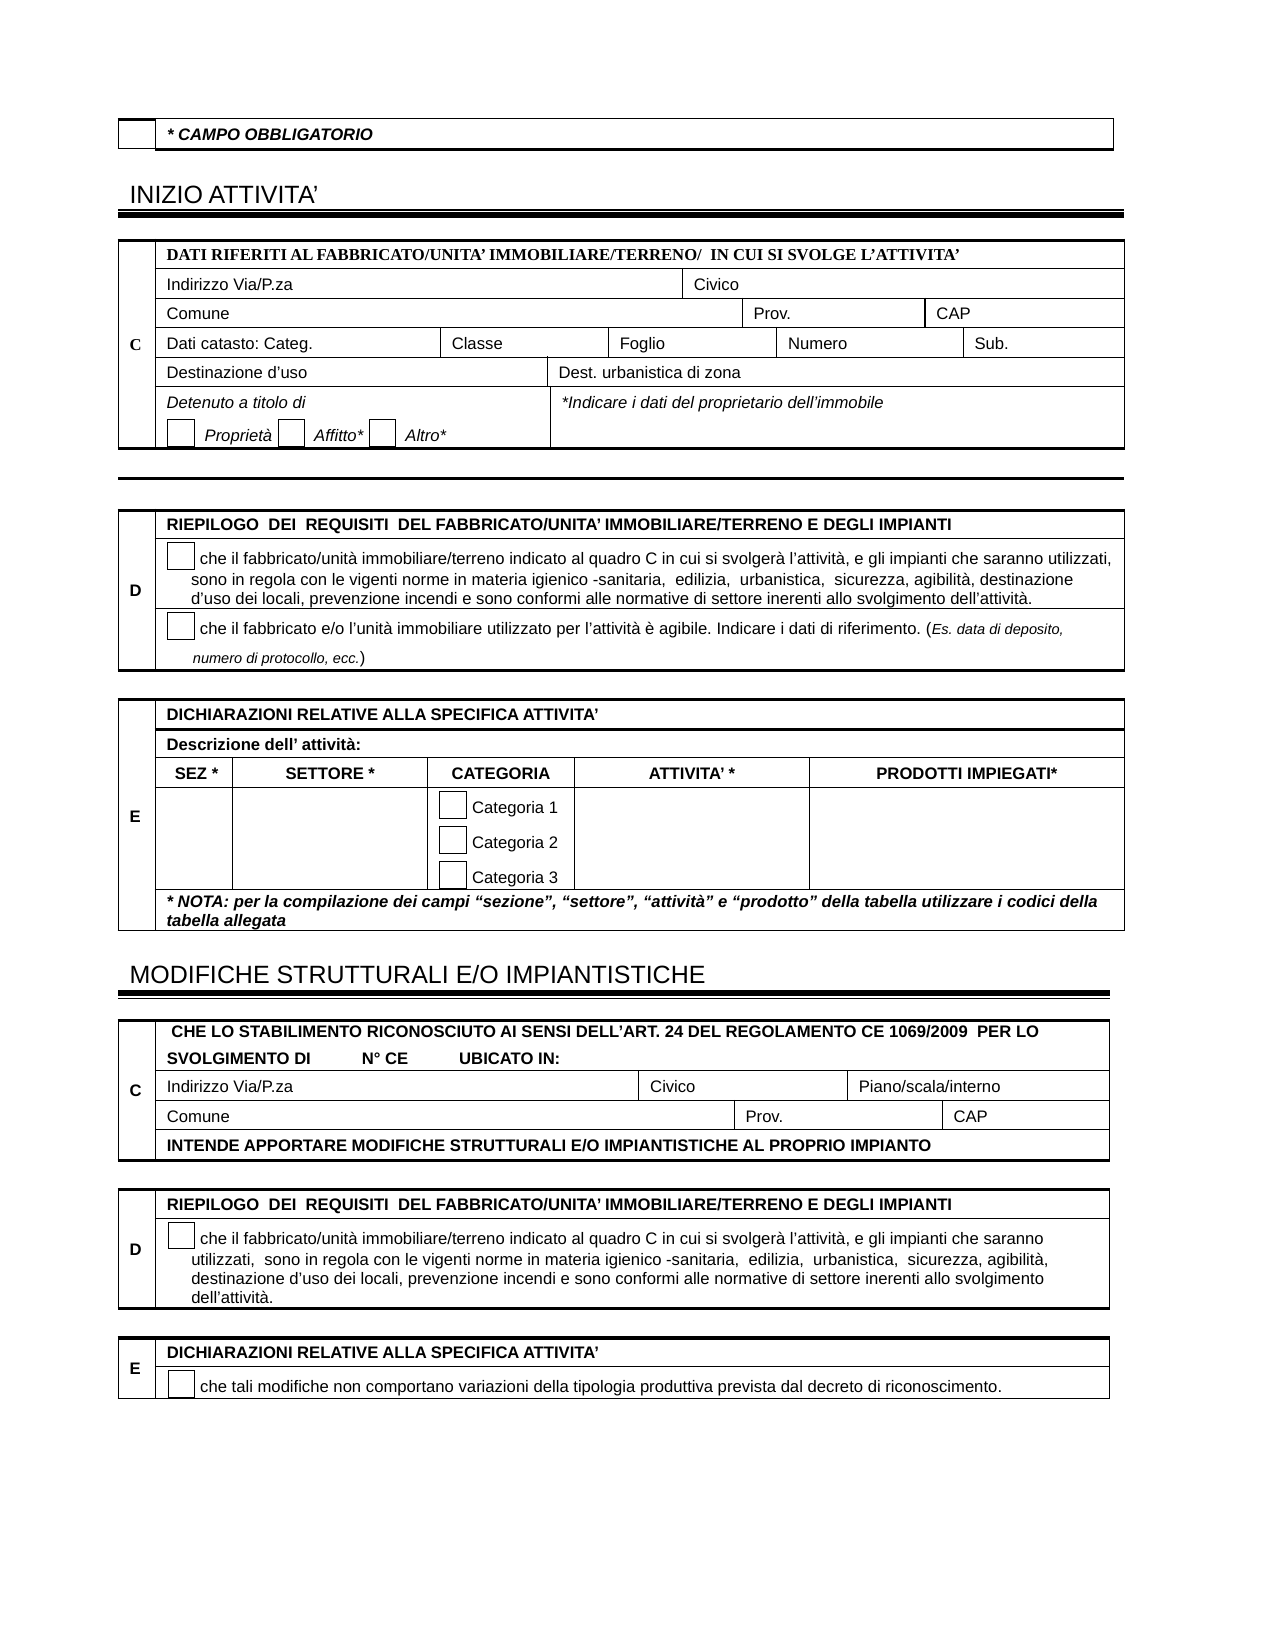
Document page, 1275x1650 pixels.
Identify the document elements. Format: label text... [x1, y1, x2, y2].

table_cell [848, 1101, 942, 1129]
table_cell [936, 1310, 1035, 1336]
table_cell [1035, 999, 1110, 1019]
table_cell [936, 1162, 1035, 1188]
table_cell [156, 788, 232, 889]
table_cell [155, 450, 254, 477]
table_cell INTENDE APPORTARE MODIFICHE STRUTTURALI E/O IMPIANTISTICHE AL PROPRIO IMPIANTO [156, 1130, 1109, 1159]
table_cell Numero [777, 328, 873, 356]
table_cell [769, 1162, 840, 1188]
table_cell [341, 1071, 638, 1100]
table_cell [840, 1162, 936, 1188]
table_cell [1035, 1162, 1110, 1188]
table_cell [1038, 328, 1124, 356]
table_cell Piano/scala/interno [848, 1071, 1035, 1100]
table_cell [155, 1162, 254, 1188]
table_cell [769, 218, 839, 238]
table_cell [547, 1162, 652, 1188]
table_cell RIEPILOGO DEI REQUISITI DEL FABBRICATO/UNITA’ IMMOBILIARE/TERRENO E DEGLI IMPIANTI [156, 1191, 1109, 1218]
table_cell [873, 328, 963, 356]
table_cell [769, 269, 1124, 297]
table_cell DATI RIFERITI AL FABBRICATO/UNITA’ IMMOBILIARE/TERRENO/ IN CUI SI SVOLGE L’ATTIVITA’ [156, 242, 1124, 268]
table_cell [547, 1310, 652, 1336]
table_cell [1035, 1310, 1110, 1336]
table_cell Indirizzo Via/P.za [156, 1071, 341, 1100]
table_cell [551, 415, 1124, 447]
table_cell Sub. [964, 328, 1038, 356]
table_cell [769, 450, 839, 477]
table_cell [441, 999, 539, 1019]
table_cell Destinazione d’uso [156, 358, 352, 386]
table_cell [449, 218, 547, 238]
table_cell [118, 218, 155, 238]
table_cell [769, 672, 839, 698]
table_cell [1035, 672, 1124, 698]
table_cell DICHIARAZIONI RELATIVE ALLA SPECIFICA ATTIVITA’ [156, 1340, 1109, 1366]
table_cell [1035, 218, 1124, 238]
table_cell Classe [441, 328, 525, 356]
table_cell [118, 672, 155, 698]
table_cell [652, 450, 769, 477]
table_cell PRODOTTI IMPIEGATI* [810, 758, 1124, 787]
table_cell E [119, 701, 155, 930]
table_header RIEPILOGO DEI REQUISITI DEL FABBRICATO/UNITA’ IMMOBILIARE/TERRENO E DEGLI IMPIANTI [156, 512, 1124, 538]
table_cell [449, 672, 547, 698]
table_cell [734, 1071, 847, 1100]
table_cell Foglio [609, 328, 699, 356]
table_cell [840, 450, 937, 477]
table_cell Indirizzo Via/P.za [156, 269, 315, 297]
table_cell Proprietà Affitto* Altro* [156, 415, 550, 447]
table_cell Descrizione dell’ attività: [156, 731, 1124, 757]
table_cell [254, 1310, 351, 1336]
table_cell [449, 1310, 547, 1336]
table_cell [840, 672, 937, 698]
table_cell [652, 1310, 769, 1336]
table_cell [652, 672, 769, 698]
table_cell [936, 999, 1035, 1019]
table_cell [243, 999, 341, 1019]
table_cell [639, 999, 738, 1019]
table_cell [449, 450, 547, 477]
table_cell [155, 672, 254, 698]
table_cell [155, 999, 243, 1019]
table_cell [837, 999, 936, 1019]
table_cell [937, 672, 1035, 698]
table_cell Categoria 2 [428, 819, 574, 857]
table_cell Categoria 1 [428, 788, 574, 819]
table_cell * NOTA: per la compilazione dei campi “sezione”, “settore”, “attività” e “prodotto” della tabella utilizzare i codici della tabella allegata [156, 890, 1124, 930]
table_cell Civico [639, 1071, 734, 1100]
table_cell CHE LO STABILIMENTO RICONOSCIUTO AI SENSI DELL’ART. 24 DEL REGOLAMENTO CE 1069/2009 PER LO SVOLGIMENTO DI N° CE UBICATO IN: [156, 1022, 1109, 1070]
table_cell D [119, 1191, 155, 1307]
table_cell [118, 1310, 155, 1336]
table_cell [840, 1310, 936, 1336]
table_cell [352, 328, 440, 356]
table_cell Categoria 3 [428, 857, 574, 889]
table_cell [652, 218, 769, 238]
table_cell [540, 999, 639, 1019]
table_cell [341, 999, 441, 1019]
table_cell [254, 450, 352, 477]
table_cell Prov. [735, 1101, 847, 1129]
table_cell che tali modifiche non comportano variazioni della tipologia produttiva prevista dal decreto di riconoscimento. [156, 1367, 1109, 1398]
table_cell [547, 672, 652, 698]
table_header INIZIO ATTIVITA’ [118, 180, 1124, 209]
table_cell [1035, 1101, 1109, 1129]
table_cell Detenuto a titolo di [156, 387, 550, 415]
table_cell [1035, 450, 1124, 477]
table_cell [937, 450, 1035, 477]
table_cell * CAMPO OBBLIGATORIO [156, 119, 1113, 148]
table_cell [351, 1310, 449, 1336]
table_cell [254, 299, 742, 327]
table_cell [119, 121, 155, 148]
table_cell Prov. [743, 299, 832, 327]
table_cell [810, 788, 1124, 889]
table_cell [352, 672, 449, 698]
table_cell SETTORE * [233, 758, 427, 787]
table_cell [769, 1310, 840, 1336]
table_cell [243, 1101, 734, 1129]
table_cell [155, 218, 254, 238]
table_cell Comune [156, 1101, 243, 1129]
table_cell [575, 788, 809, 889]
table_cell Dati catasto: Categ. [156, 328, 352, 356]
table_cell C [119, 1022, 155, 1159]
table_cell [254, 218, 352, 238]
table_cell [118, 450, 155, 477]
table_cell [547, 450, 652, 477]
table_cell [351, 1162, 449, 1188]
table_cell Civico [683, 269, 769, 297]
table_cell che il fabbricato/unità immobiliare/terreno indicato al quadro C in cui si svolgerà l’attività, e gli impianti che saranno utilizzati, sono in regola con le vigenti norme in materia igienico -sanitaria, edilizia, urbanistica, sicurezza, agibilità, destinazione d’uso dei locali, prevenzione incendi e sono conformi alle normative di settore inerenti allo svolgimento dell’attività. [156, 539, 1124, 608]
table_cell [233, 788, 427, 889]
table_cell [840, 358, 1124, 386]
table_cell [254, 1162, 351, 1188]
table_cell [652, 1162, 769, 1188]
table_cell DICHIARAZIONI RELATIVE ALLA SPECIFICA ATTIVITA’ [156, 701, 1124, 728]
table_cell [155, 1310, 254, 1336]
table_cell [352, 450, 449, 477]
table_cell [832, 299, 924, 327]
table_cell che il fabbricato e/o l’unità immobiliare utilizzato per l’attività è agibile. Indicare i dati di riferimento. (Es. data di deposito, numero di protocollo, ecc.) [156, 609, 1124, 669]
table_cell [315, 269, 682, 297]
table_header MODIFICHE STRUTTURALI E/O IMPIANTISTICHE [118, 960, 1110, 990]
table_cell [352, 358, 547, 386]
table_cell ATTIVITA’ * [575, 758, 809, 787]
table_cell [254, 672, 352, 698]
table_cell [1035, 299, 1124, 327]
table_cell [937, 218, 1035, 238]
table_cell [1035, 1071, 1109, 1100]
table_cell C [119, 242, 155, 447]
table_cell [118, 1162, 155, 1188]
table_cell [738, 999, 837, 1019]
table_cell [840, 218, 937, 238]
table_cell Comune [156, 299, 254, 327]
table_cell [118, 999, 155, 1019]
table_cell Dest. urbanistica di zona [548, 358, 839, 386]
table_cell CAP [943, 1101, 1035, 1129]
table_header D [119, 512, 155, 669]
table_cell CATEGORIA [428, 758, 574, 787]
table_cell [449, 1162, 547, 1188]
table_cell *Indicare i dati del proprietario dell’immobile [551, 387, 1124, 415]
table_cell [700, 328, 776, 356]
table_cell [525, 328, 608, 356]
table_cell [352, 218, 449, 238]
table_cell SEZ * [156, 758, 232, 787]
table_cell E [119, 1340, 155, 1398]
table_cell CAP [926, 299, 1035, 327]
table_cell [547, 218, 652, 238]
table_cell che il fabbricato/unità immobiliare/terreno indicato al quadro C in cui si svolgerà l’attività, e gli impianti che saranno utilizzati, sono in regola con le vigenti norme in materia igienico -sanitaria, edilizia, urbanistica, sicurezza, agibilità, destinazione d’uso dei locali, prevenzione incendi e sono conformi alle normative di settore inerenti allo svolgimento dell’attività. [156, 1219, 1109, 1307]
